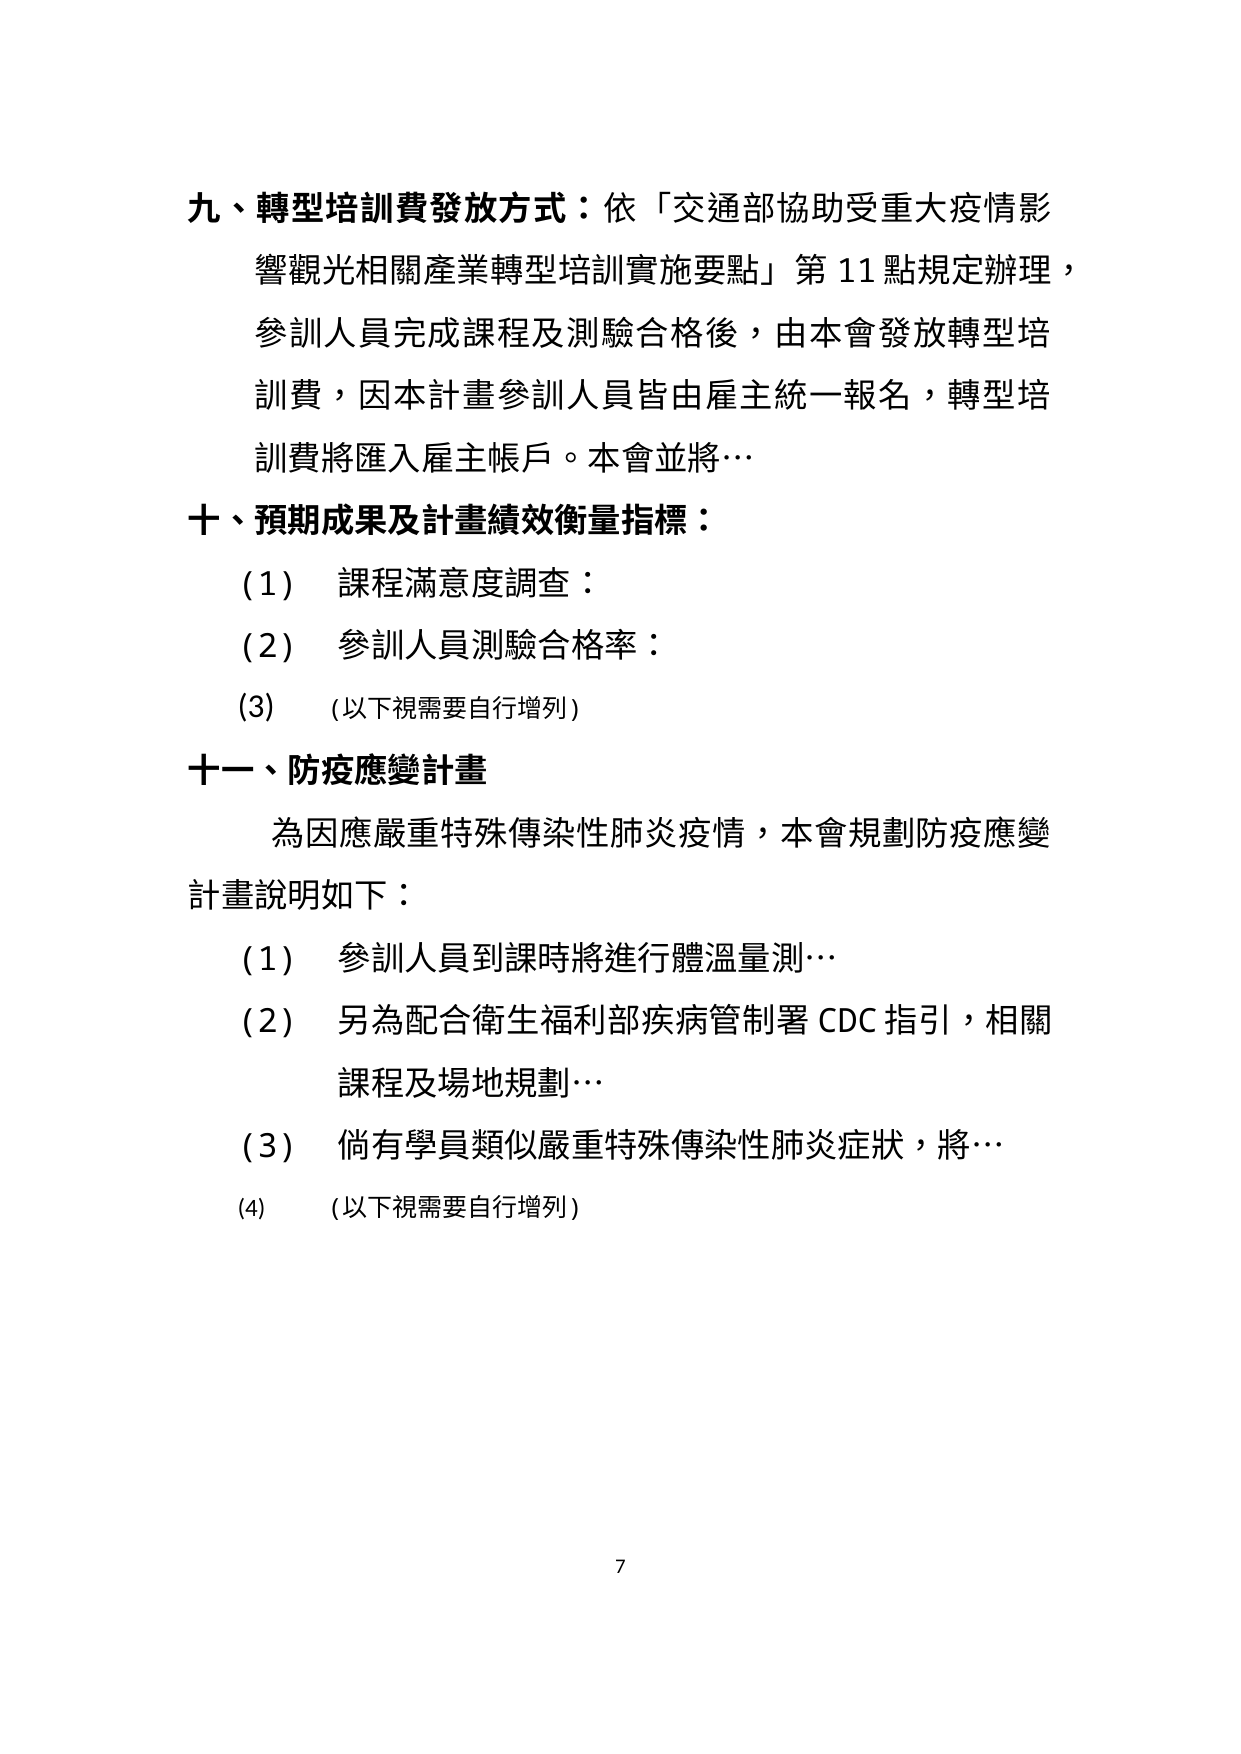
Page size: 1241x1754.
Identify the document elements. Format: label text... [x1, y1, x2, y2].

list (以下視需要自行增列) [237, 1164, 1053, 1227]
text 九、轉型培訓費發放方式：依「交通部協助受重大疫情影響觀光相關產業轉型培訓實施要點」第11點規定辦理，參訓人員完成課程及測驗合格後，由本會發放轉型培訓費，因本計畫參訓人員皆由雇主統一報名，轉型培訓費將匯入雇主帳戶。本會並將… [187, 164, 1053, 477]
list 課程滿意度調查： [237, 539, 1053, 602]
list 另為配合衛生福利部疾病管制署CDC指引，相關課程及場地規劃… [237, 977, 1053, 1102]
text 十一、防疫應變計畫 [187, 727, 1053, 789]
list (以下視需要自行增列) [237, 664, 1053, 727]
text 十、預期成果及計畫績效衡量指標： [187, 477, 1053, 539]
list 倘有學員類似嚴重特殊傳染性肺炎症狀，將… [237, 1102, 1053, 1164]
list 參訓人員測驗合格率： [237, 602, 1053, 664]
text 為因應嚴重特殊傳染性肺炎疫情，本會規劃防疫應變計畫說明如下： [187, 789, 1053, 914]
list 參訓人員到課時將進行體溫量測… [237, 914, 1053, 977]
